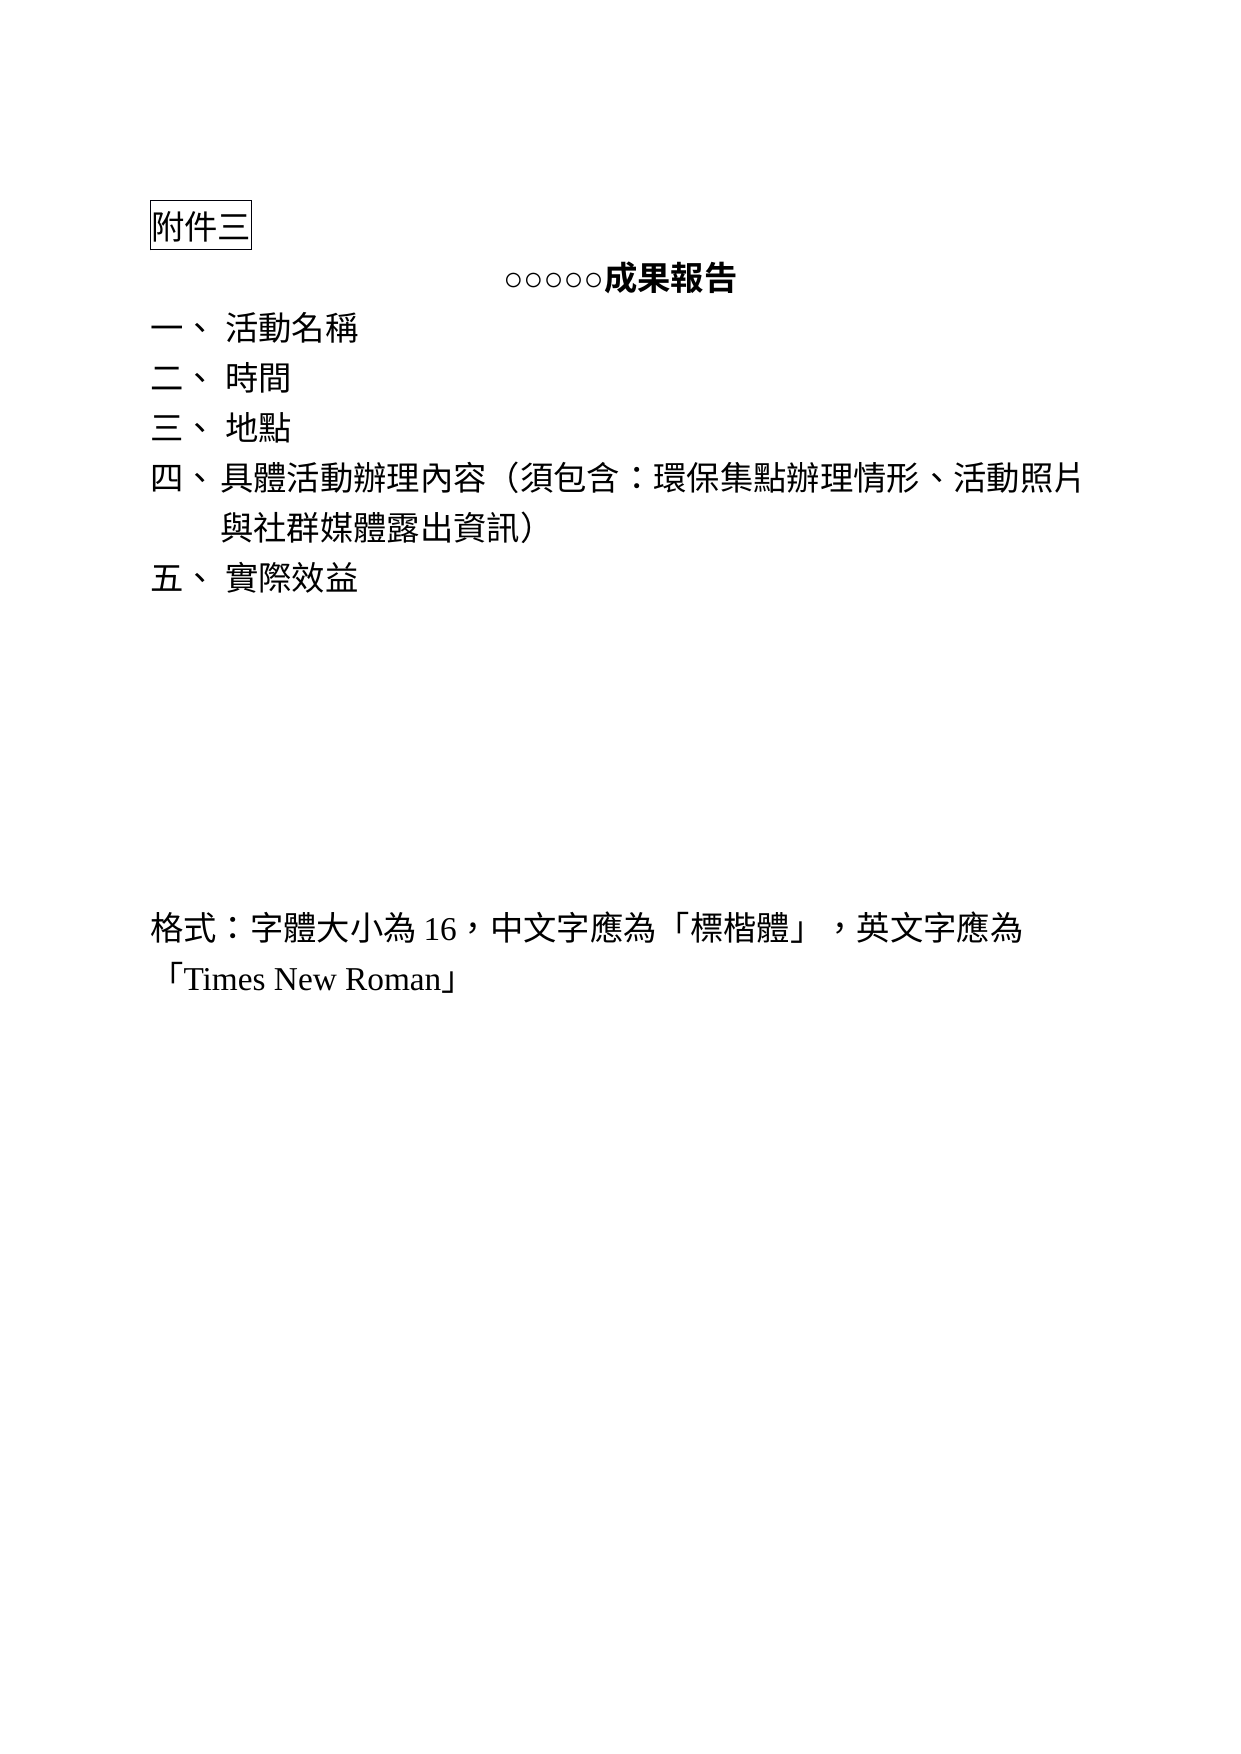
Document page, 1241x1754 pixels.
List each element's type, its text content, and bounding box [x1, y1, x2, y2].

text ○○○○○成果報告 [150, 250, 1090, 300]
list 活動名稱 [150, 300, 1090, 350]
list 實際效益 [150, 550, 1090, 600]
list 具體活動辦理內容（須包含：環保集點辦理情形、活動照片與社群媒體露出資訊） [150, 450, 1090, 550]
text 格式：字體大小為16，中文字應為「標楷體」，英文字應為「Times New Roman」 [150, 900, 1090, 1000]
text [252, 200, 1090, 250]
list 時間 [150, 350, 1090, 400]
text 附件三 [151, 201, 251, 249]
list 地點 [150, 400, 1090, 450]
